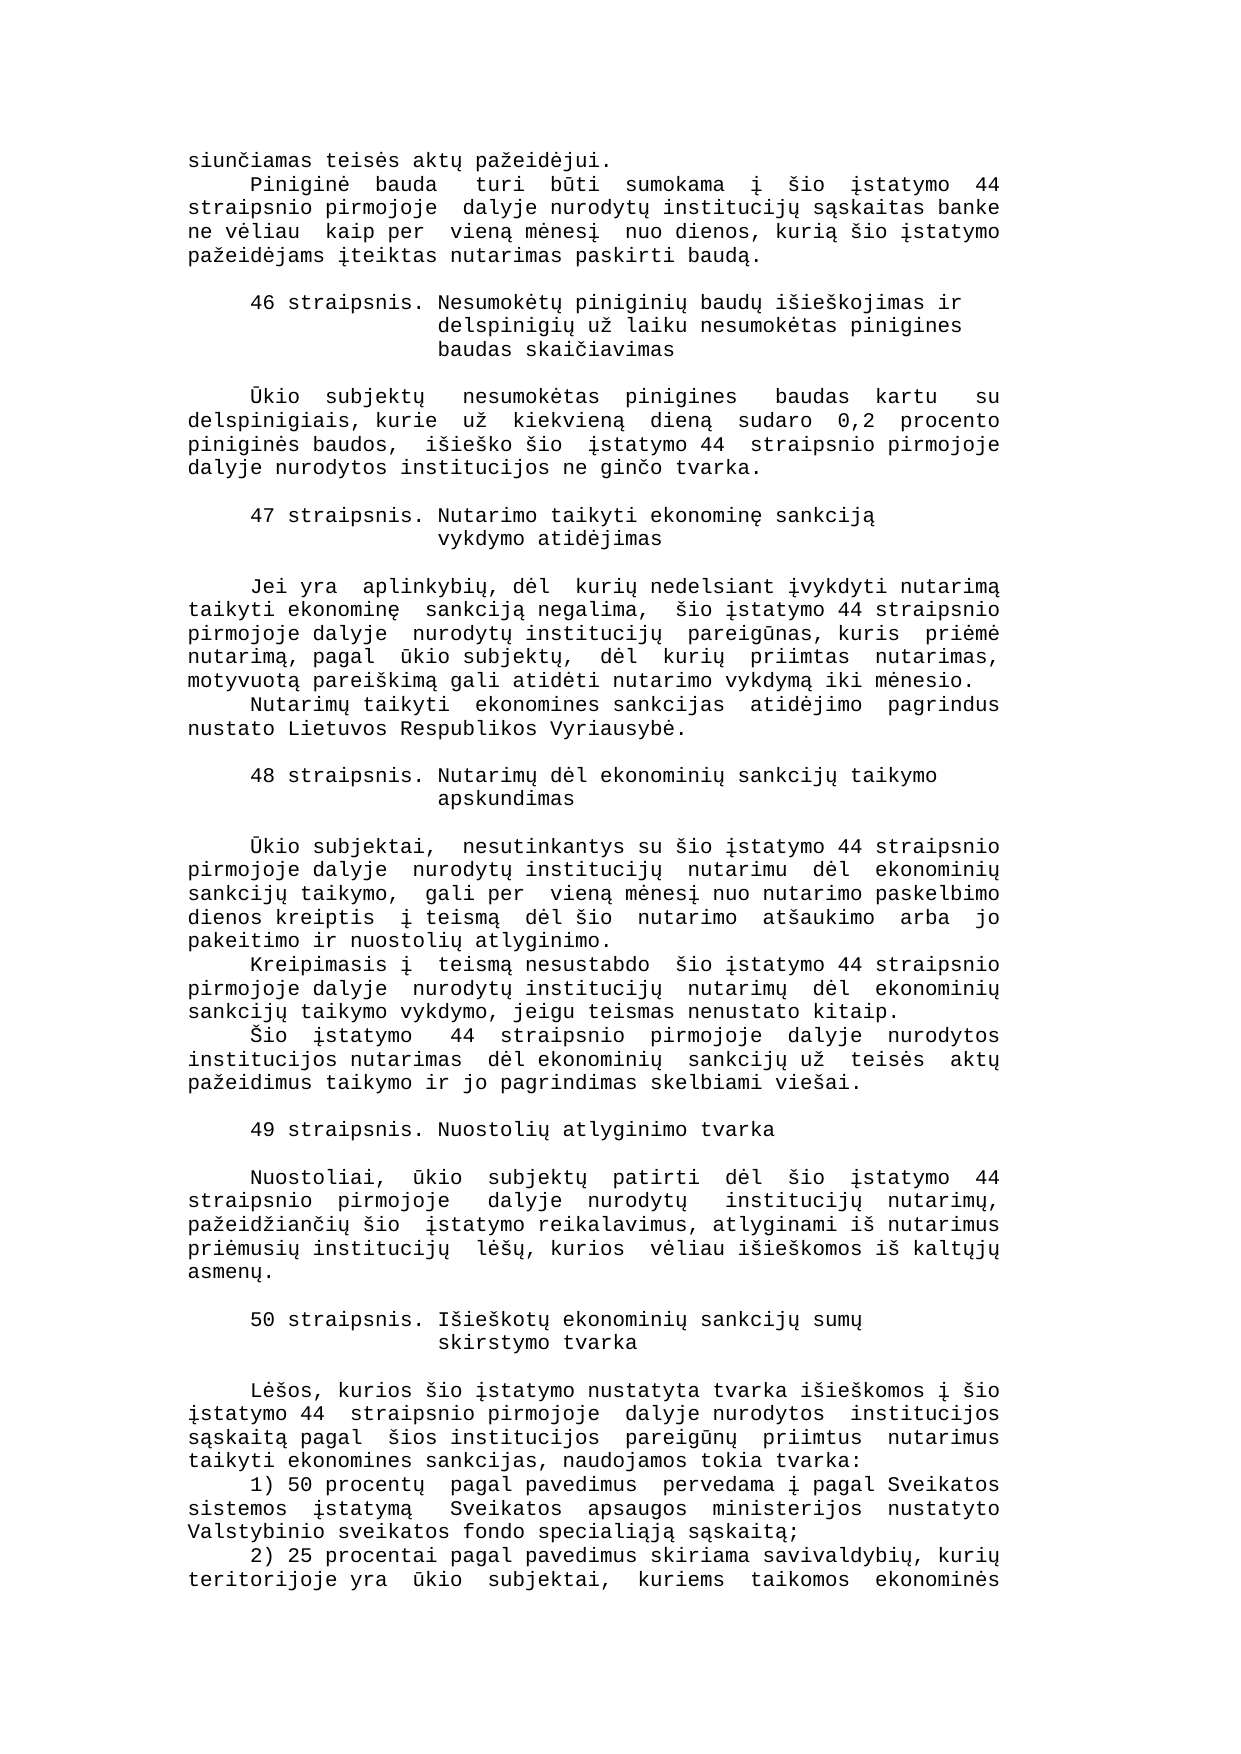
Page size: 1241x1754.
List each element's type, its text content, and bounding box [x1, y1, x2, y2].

text nutarimą, pagal ūkio subjektų, dėl kurių priimtas nutarimas, [187, 647, 1053, 670]
text skirstymo tvarka [187, 1332, 1053, 1356]
text delspinigiais, kurie už kiekvieną dieną sudaro 0,2 procento [187, 410, 1053, 434]
text motyvuotą pareiškimą gali atidėti nutarimo vykdymą iki mėnesio. [187, 670, 1053, 694]
text piniginės baudos, išieško šio įstatymo 44 straipsnio pirmojoje [187, 434, 1053, 457]
text nustato Lietuvos Respublikos Vyriausybė. [187, 717, 1053, 741]
text teritorijoje yra ūkio subjektai, kuriems taikomos ekonominės [187, 1569, 1053, 1592]
text dienos kreiptis į teismą dėl šio nutarimo atšaukimo arba jo [187, 907, 1053, 930]
text pakeitimo ir nuostolių atlyginimo. [187, 930, 1053, 954]
text pirmojoje dalyje nurodytų institucijų nutarimu dėl ekonominių [187, 859, 1053, 883]
text dalyje nurodytos institucijos ne ginčo tvarka. [187, 457, 1053, 481]
text delspinigių už laiku nesumokėtas pinigines [187, 316, 1053, 339]
text pažeidžiančių šio įstatymo reikalavimus, atlyginami iš nutarimus [187, 1214, 1053, 1238]
text 50 straipsnis. Išieškotų ekonominių sankcijų sumų [187, 1309, 1053, 1332]
text Ūkio subjektai, nesutinkantys su šio įstatymo 44 straipsnio [187, 836, 1053, 859]
text taikyti ekonominę sankciją negalima, šio įstatymo 44 straipsnio [187, 599, 1053, 623]
text pirmojoje dalyje nurodytų institucijų pareigūnas, kuris priėmė [187, 623, 1053, 647]
text priėmusių institucijų lėšų, kurios vėliau išieškomos iš kaltųjų [187, 1238, 1053, 1261]
text 46 straipsnis. Nesumokėtų piniginių baudų išieškojimas ir [187, 292, 1053, 316]
text Ūkio subjektų nesumokėtas pinigines baudas kartu su [187, 386, 1053, 410]
text sąskaitą pagal šios institucijos pareigūnų priimtus nutarimus [187, 1427, 1053, 1451]
text vykdymo atidėjimas [187, 528, 1053, 552]
text sankcijų taikymo vykdymo, jeigu teismas nenustato kitaip. [187, 1001, 1053, 1025]
text 47 straipsnis. Nutarimo taikyti ekonominę sankciją [187, 505, 1053, 528]
text Lėšos, kurios šio įstatymo nustatyta tvarka išieškomos į šio [187, 1379, 1053, 1403]
text baudas skaičiavimas [187, 339, 1053, 363]
text pažeidimus taikymo ir jo pagrindimas skelbiami viešai. [187, 1072, 1053, 1096]
text ne vėliau kaip per vieną mėnesį nuo dienos, kurią šio įstatymo [187, 221, 1053, 244]
text asmenų. [187, 1261, 1053, 1285]
text 49 straipsnis. Nuostolių atlyginimo tvarka [187, 1119, 1053, 1143]
text 1) 50 procentų pagal pavedimus pervedama į pagal Sveikatos [187, 1474, 1053, 1498]
text Valstybinio sveikatos fondo specialiąją sąskaitą; [187, 1521, 1053, 1545]
text apskundimas [187, 788, 1053, 812]
text siunčiamas teisės aktų pažeidėjui. [187, 150, 1053, 174]
text Nuostoliai, ūkio subjektų patirti dėl šio įstatymo 44 [187, 1167, 1053, 1190]
text 48 straipsnis. Nutarimų dėl ekonominių sankcijų taikymo [187, 765, 1053, 788]
text Šio įstatymo 44 straipsnio pirmojoje dalyje nurodytos [187, 1025, 1053, 1048]
text Piniginė bauda turi būti sumokama į šio įstatymo 44 [187, 174, 1053, 197]
text sankcijų taikymo, gali per vieną mėnesį nuo nutarimo paskelbimo [187, 883, 1053, 907]
text straipsnio pirmojoje dalyje nurodytų institucijų sąskaitas banke [187, 197, 1053, 221]
text įstatymo 44 straipsnio pirmojoje dalyje nurodytos institucijos [187, 1403, 1053, 1427]
text sistemos įstatymą Sveikatos apsaugos ministerijos nustatyto [187, 1498, 1053, 1521]
text pirmojoje dalyje nurodytų institucijų nutarimų dėl ekonominių [187, 978, 1053, 1001]
text straipsnio pirmojoje dalyje nurodytų institucijų nutarimų, [187, 1190, 1053, 1214]
text Nutarimų taikyti ekonomines sankcijas atidėjimo pagrindus [187, 694, 1053, 717]
text pažeidėjams įteiktas nutarimas paskirti baudą. [187, 244, 1053, 268]
text 2) 25 procentai pagal pavedimus skiriama savivaldybių, kurių [187, 1545, 1053, 1569]
text Jei yra aplinkybių, dėl kurių nedelsiant įvykdyti nutarimą [187, 576, 1053, 599]
text taikyti ekonomines sankcijas, naudojamos tokia tvarka: [187, 1451, 1053, 1474]
text institucijos nutarimas dėl ekonominių sankcijų už teisės aktų [187, 1048, 1053, 1072]
text Kreipimasis į teismą nesustabdo šio įstatymo 44 straipsnio [187, 954, 1053, 978]
